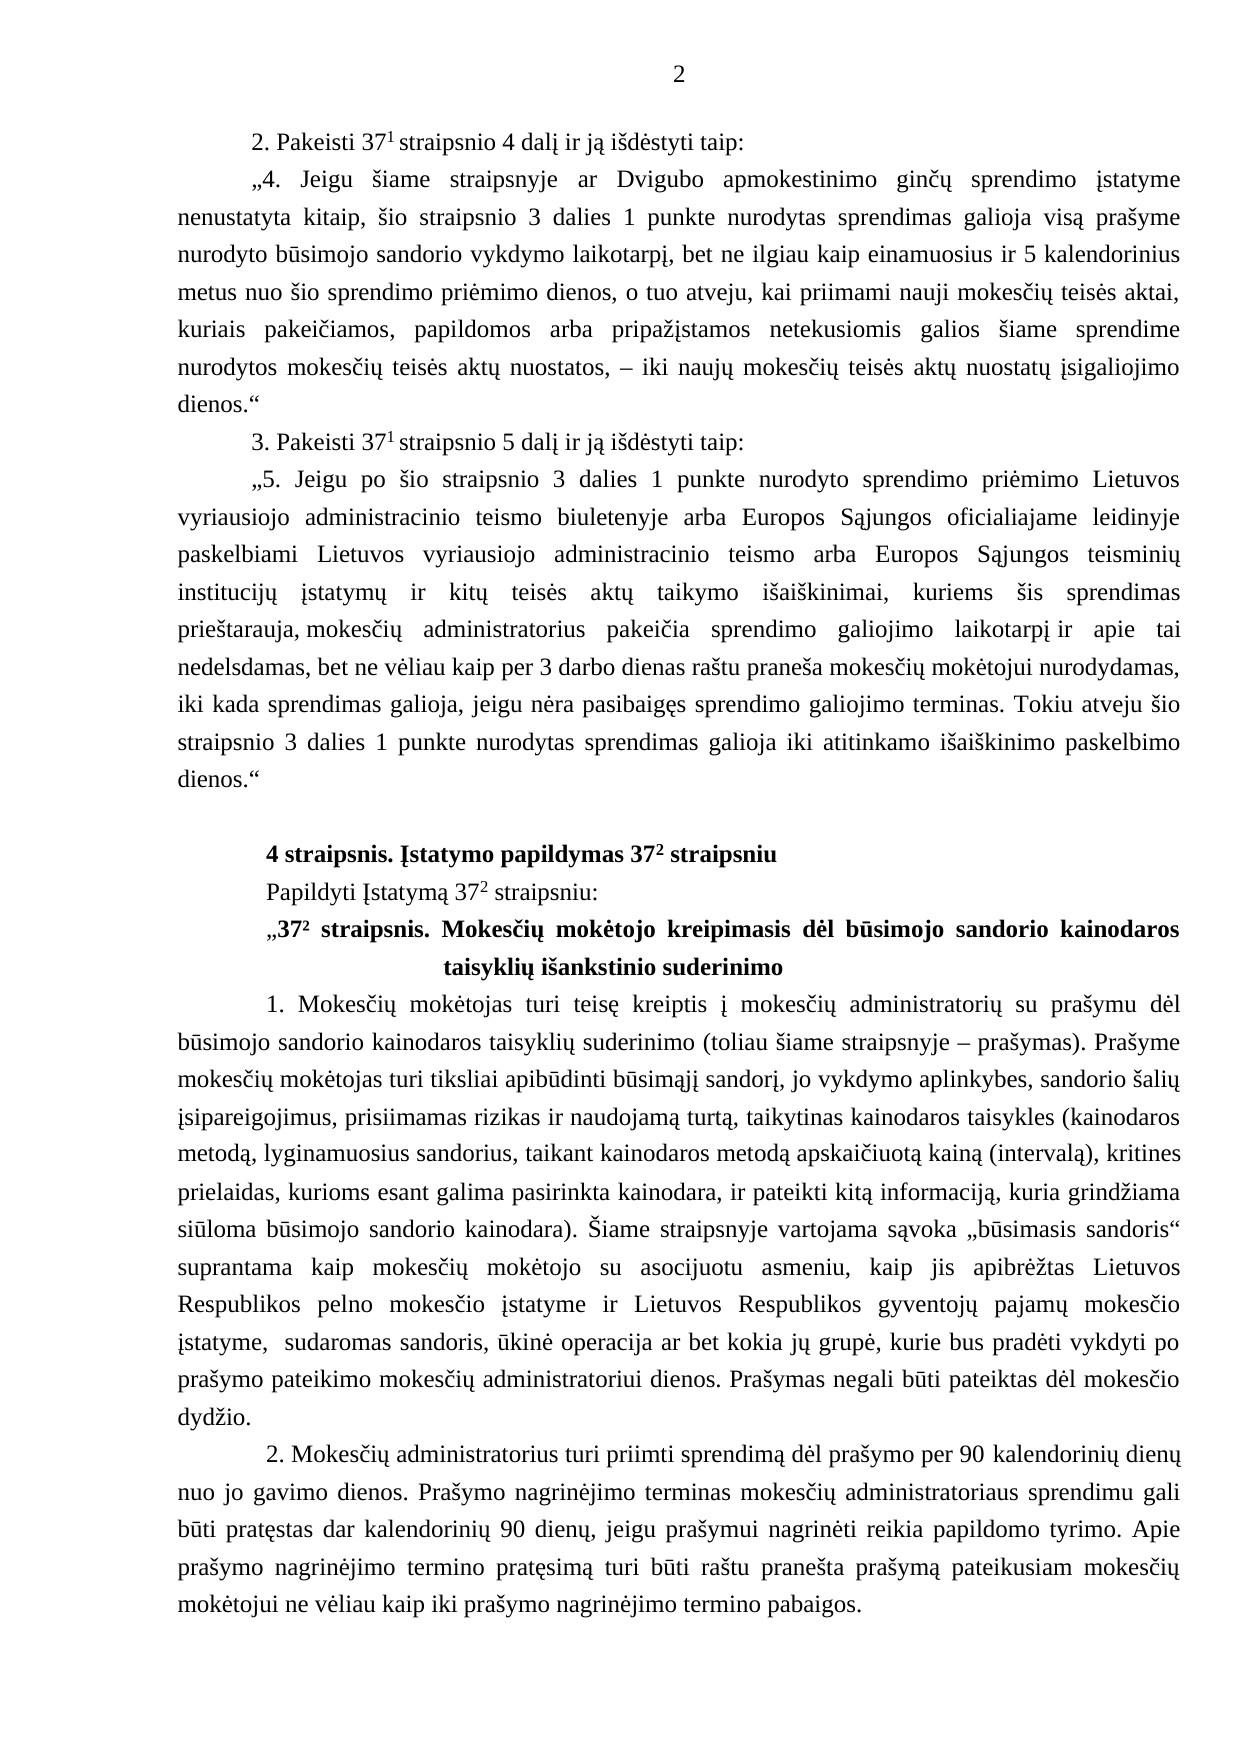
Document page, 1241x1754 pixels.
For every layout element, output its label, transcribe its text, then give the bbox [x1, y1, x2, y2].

text 3. Pakeisti 371 straipsnio 5 dalį ir ją išdėstyti taip: [177, 418, 1181, 456]
text „37² straipsnis. Mokesčių mokėtojo kreipimasis dėl būsimojo sandorio kainodaros taisyklių išankstinio suderinimo [266, 906, 1181, 981]
text 4 straipsnis. Įstatymo papildymas 372 straipsniu [177, 831, 1181, 868]
text Papildyti Įstatymą 372 straipsniu: [177, 868, 1181, 906]
text 2. Mokesčių administratorius turi priimti sprendimą dėl prašymo per 90 kalendorinių dienų nuo jo gavimo dienos. Prašymo nagrinėjimo terminas mokesčių administratoriaus sprendimu gali būti pratęstas dar kalendorinių 90 dienų, jeigu prašymui nagrinėti reikia papildomo tyrimo. Apie prašymo nagrinėjimo termino pratęsimą turi būti raštu pranešta prašymą pateikusiam mokesčių mokėtojui ne vėliau kaip iki prašymo nagrinėjimo termino pabaigos. [177, 1431, 1181, 1618]
text „4. Jeigu šiame straipsnyje ar Dvigubo apmokestinimo ginčų sprendimo įstatyme nenustatyta kitaip, šio straipsnio 3 dalies 1 punkte nurodytas sprendimas galioja visą prašyme nurodyto būsimojo sandorio vykdymo laikotarpį, bet ne ilgiau kaip einamuosius ir 5 kalendorinius metus nuo šio sprendimo priėmimo dienos, o tuo atveju, kai priimami nauji mokesčių teisės aktai, kuriais pakeičiamos, papildomos arba pripažįstamos netekusiomis galios šiame sprendime nurodytos mokesčių teisės aktų nuostatos, – iki naujų mokesčių teisės aktų nuostatų įsigaliojimo dienos.“ [177, 156, 1181, 418]
text „5. Jeigu po šio straipsnio 3 dalies 1 punkte nurodyto sprendimo priėmimo Lietuvos vyriausiojo administracinio teismo biuletenyje arba Europos Sąjungos oficialiajame leidinyje paskelbiami Lietuvos vyriausiojo administracinio teismo arba Europos Sąjungos teisminių institucijų įstatymų ir kitų teisės aktų taikymo išaiškinimai, kuriems šis sprendimas prieštarauja, mokesčių administratorius pakeičia sprendimo galiojimo laikotarpį ir apie tai nedelsdamas, bet ne vėliau kaip per 3 darbo dienas raštu praneša mokesčių mokėtojui nurodydamas, iki kada sprendimas galioja, jeigu nėra pasibaigęs sprendimo galiojimo terminas. Tokiu atveju šio straipsnio 3 dalies 1 punkte nurodytas sprendimas galioja iki atitinkamo išaiškinimo paskelbimo dienos.“ [177, 456, 1181, 793]
text 1. Mokesčių mokėtojas turi teisę kreiptis į mokesčių administratorių su prašymu dėl būsimojo sandorio kainodaros taisyklių suderinimo (toliau šiame straipsnyje – prašymas). Prašyme mokesčių mokėtojas turi tiksliai apibūdinti būsimąjį sandorį, jo vykdymo aplinkybes, sandorio šalių įsipareigojimus, prisiimamas rizikas ir naudojamą turtą, taikytinas kainodaros taisykles (kainodaros metodą, lyginamuosius sandorius, taikant kainodaros metodą apskaičiuotą kainą (intervalą), kritines prielaidas, kurioms esant galima pasirinkta kainodara, ir pateikti kitą informaciją, kuria grindžiama siūloma būsimojo sandorio kainodara). Šiame straipsnyje vartojama sąvoka „būsimasis sandoris“ suprantama kaip mokesčių mokėtojo su asocijuotu asmeniu, kaip jis apibrėžtas Lietuvos Respublikos pelno mokesčio įstatyme ir Lietuvos Respublikos gyventojų pajamų mokesčio įstatyme, sudaromas sandoris, ūkinė operacija ar bet kokia jų grupė, kurie bus pradėti vykdyti po prašymo pateikimo mokesčių administratoriui dienos. Prašymas negali būti pateiktas dėl mokesčio dydžio. [177, 981, 1181, 1431]
text 2. Pakeisti 371 straipsnio 4 dalį ir ją išdėstyti taip: [177, 118, 1181, 156]
